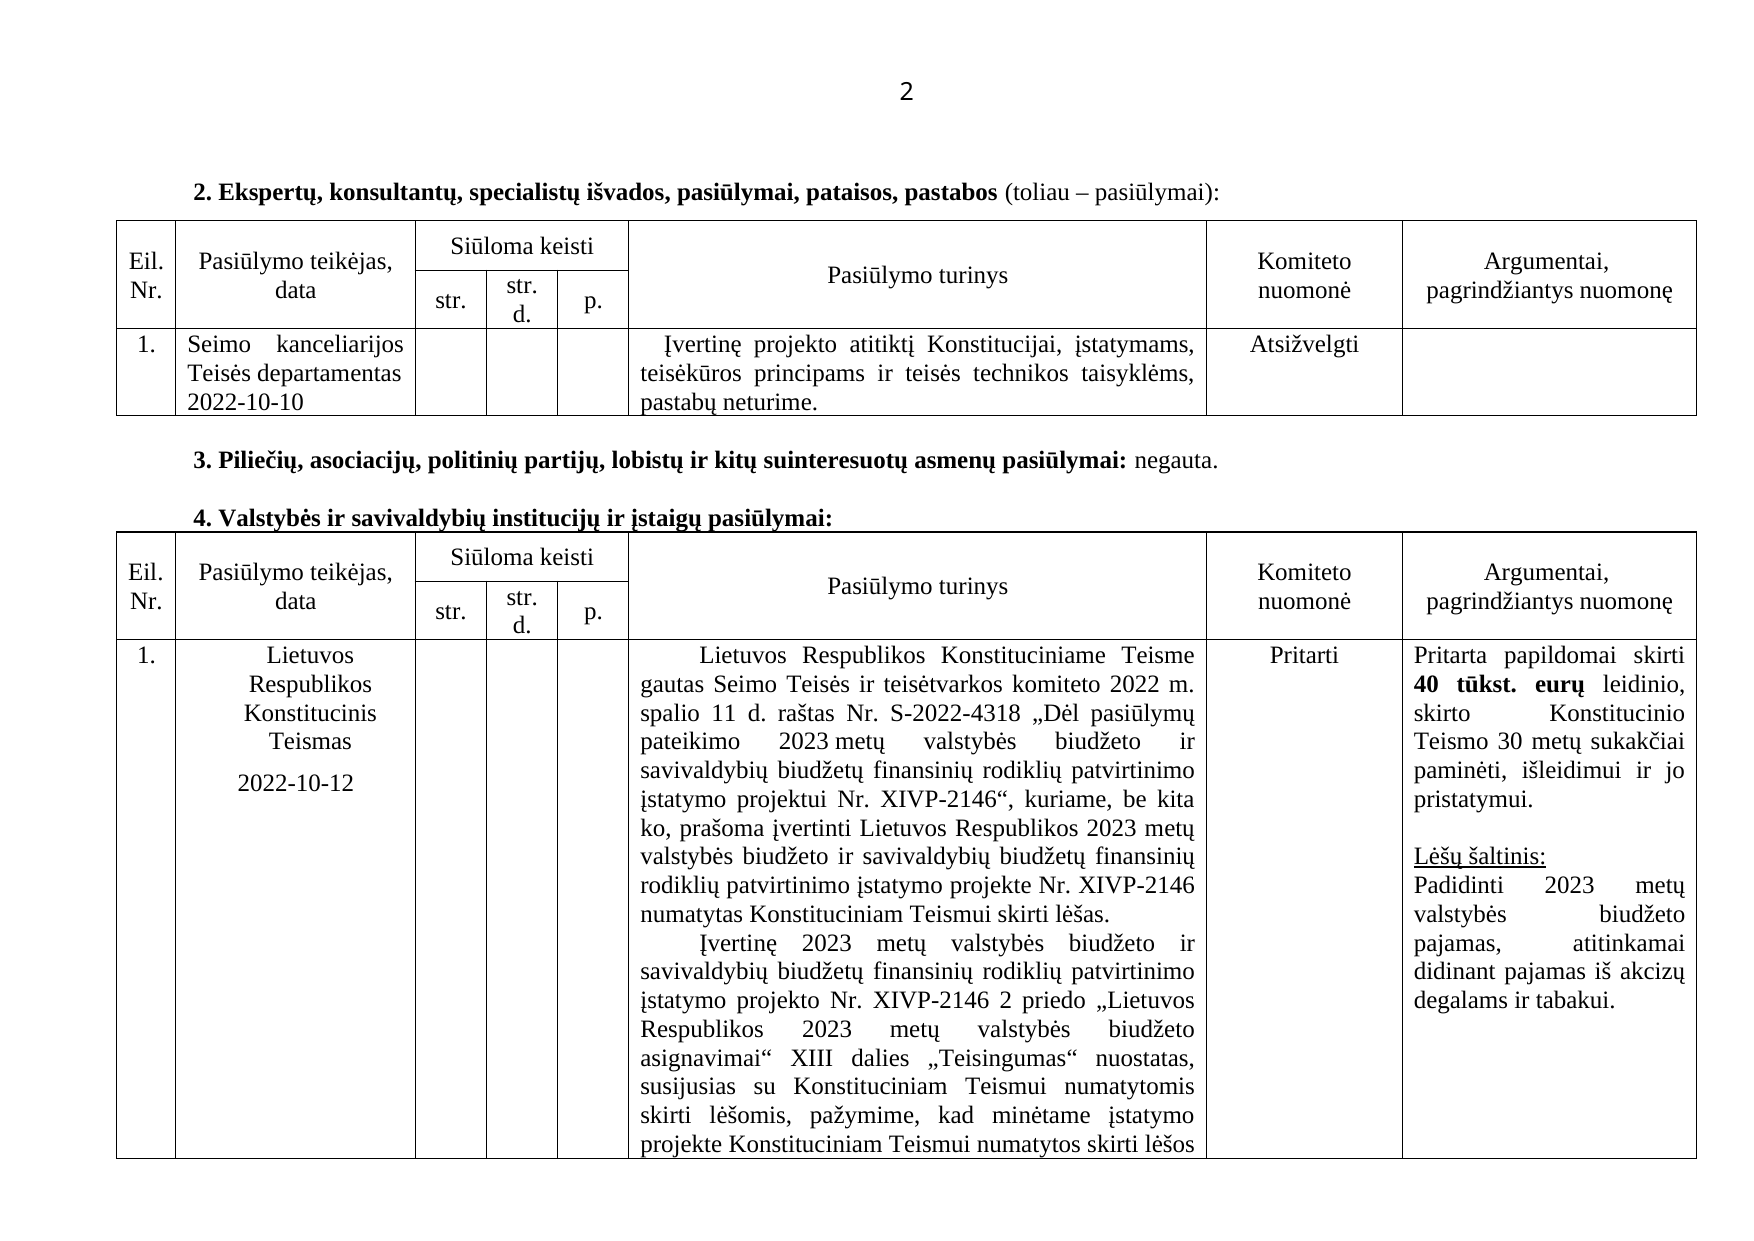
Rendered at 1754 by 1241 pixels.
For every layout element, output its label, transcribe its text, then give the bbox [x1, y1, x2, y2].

table_cell str. [416, 582, 486, 639]
table_cell [416, 640, 486, 1158]
table_cell [487, 329, 557, 415]
table_header Siūloma keisti [416, 221, 628, 269]
subtitle 4. Valstybės ir savivaldybių institucijų ir įstaigų pasiūlymai: [118, 503, 1695, 531]
table_cell Seimo kanceliarijos Teisės departamentas 2022-10-10 [176, 329, 415, 415]
table_cell Įvertinę projekto atitiktį Konstitucijai, įstatymams, teisėkūros principams ir teisės technikos taisyklėms, pastabų neturime. [629, 329, 1206, 415]
table_cell p. [558, 271, 628, 328]
table_cell str. [416, 271, 486, 328]
table_header Pasiūlymo turinys [629, 533, 1206, 639]
table_header Siūloma keisti [416, 533, 628, 581]
table_cell Pritarti [1207, 640, 1402, 1158]
table_header Eil. Nr. [117, 221, 175, 328]
table_cell [416, 329, 486, 415]
table_cell [487, 640, 557, 1158]
table_cell str. d. [487, 582, 557, 639]
table_cell [558, 640, 628, 1158]
table_cell [1403, 329, 1696, 415]
table_cell [558, 329, 628, 415]
table_header Pasiūlymo turinys [629, 221, 1206, 328]
table_cell Atsižvelgti [1207, 329, 1402, 415]
table_cell str. d. [487, 271, 557, 328]
table_header Pasiūlymo teikėjas, data [176, 533, 415, 639]
table_cell Lietuvos Respublikos Konstituciniame Teisme gautas Seimo Teisės ir teisėtvarkos komiteto 2022 m. spalio 11 d. raštas Nr. S-2022-4318 „Dėl pasiūlymų pateikimo 2023 metų valstybės biudžeto ir savivaldybių biudžetų finansinių rodiklių patvirtinimo įstatymo projektui Nr. XIVP-2146“, kuriame, be kita ko, prašoma įvertinti Lietuvos Respublikos 2023 metų valstybės biudžeto ir savivaldybių biudžetų finansinių rodiklių patvirtinimo įstatymo projekte Nr. XIVP-2146 numatytas Konstituciniam Teismui skirti lėšas. Įvertinę 2023 metų valstybės biudžeto ir savivaldybių biudžetų finansinių rodiklių patvirtinimo įstatymo projekto Nr. XIVP-2146 2 priedo „Lietuvos Respublikos 2023 metų valstybės biudžeto asignavimai“ XIII dalies „Teisingumas“ nuostatas, susijusias su Konstituciniam Teismui numatytomis skirti lėšomis, pažymime, kad minėtame įstatymo projekte Konstituciniam Teismui numatytos skirti lėšos [629, 640, 1206, 1158]
table_header Eil. Nr. [117, 533, 175, 639]
table_header Argumentai, pagrindžiantys nuomonę [1403, 221, 1696, 328]
table_header Argumentai, pagrindžiantys nuomonę [1403, 533, 1696, 639]
table_header Komiteto nuomonė [1207, 533, 1402, 639]
table_header Komiteto nuomonė [1207, 221, 1402, 328]
table_cell p. [558, 582, 628, 639]
subtitle 2. Ekspertų, konsultantų, specialistų išvados, pasiūlymai, pataisos, pastabos (toliau – pasiūlymai): [118, 177, 1695, 206]
table_header Pasiūlymo teikėjas, data [176, 221, 415, 328]
table_cell Lietuvos Respublikos Konstitucinis Teismas 2022-10-12 [176, 640, 415, 1158]
subtitle 3. Piliečių, asociacijų, politinių partijų, lobistų ir kitų suinteresuotų asmenų pasiūlymai: negauta. [118, 445, 1695, 474]
table_cell Pritarta papildomai skirti 40 tūkst. eurų leidinio, skirto Konstitucinio Teismo 30 metų sukakčiai paminėti, išleidimui ir jo pristatymui. Lėšų šaltinis: Padidinti 2023 metų valstybės biudžeto pajamas, atitinkamai didinant pajamas iš akcizų degalams ir tabakui. [1403, 640, 1696, 1158]
table_cell 1. [117, 640, 175, 1158]
table_cell 1. [117, 329, 175, 415]
